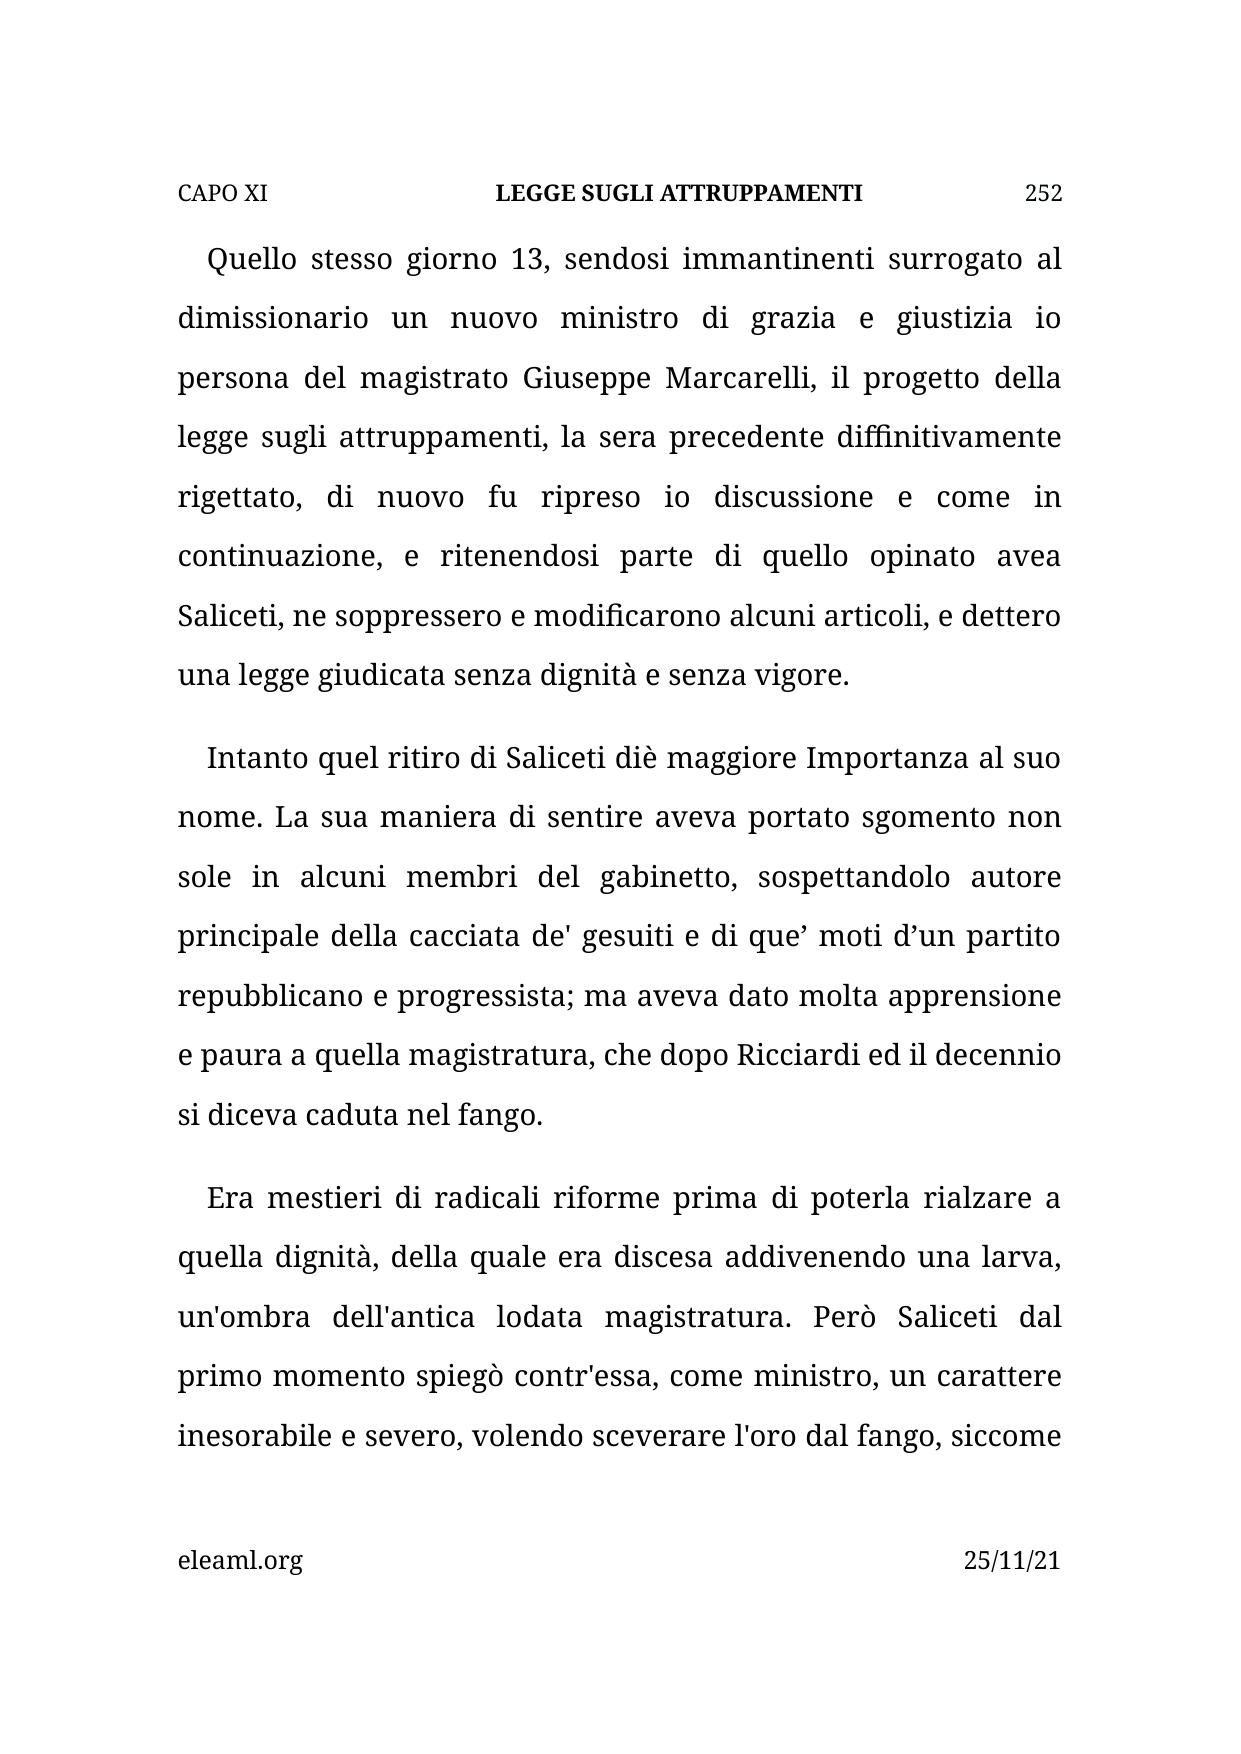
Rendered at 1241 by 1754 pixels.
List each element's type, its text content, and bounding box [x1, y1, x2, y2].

text Era mestieri di radicali riforme prima di poterla rialzare a quella dignità, della quale era discesa addivenendo una larva, un'ombra dell'antica lodata magistratura. Però Saliceti dal primo momento spiegò contr'essa, come ministro, un carattere inesorabile e severo, volendo sceverare l'oro dal fango, siccome [177, 1177, 1063, 1455]
text Intanto quel ritiro di Saliceti diè maggiore Importanza al suo nome. La sua maniera di sentire aveva portato sgomento non sole in alcuni membri del gabinetto, sospettandolo autore principale della cacciata de' gesuiti e di que’ moti d’un partito repubblicano e progressista; ma aveva dato molta apprensione e paura a quella magistratura, che dopo Ricciardi ed il decennio si diceva caduta nel fango. [177, 737, 1063, 1134]
text Quello stesso giorno 13, sendosi immantinenti surrogato al dimissionario un nuovo ministro di grazia e giustizia io persona del magistrato Giuseppe Marcarelli, il progetto della legge sugli attruppamenti, la sera precedente diffinitivamente rigettato, di nuovo fu ripreso io discussione e come in continuazione, e ritenendosi parte di quello opinato avea Saliceti, ne soppressero e modificarono alcuni articoli, e dettero una legge giudicata senza dignità e senza vigore. [177, 238, 1063, 694]
